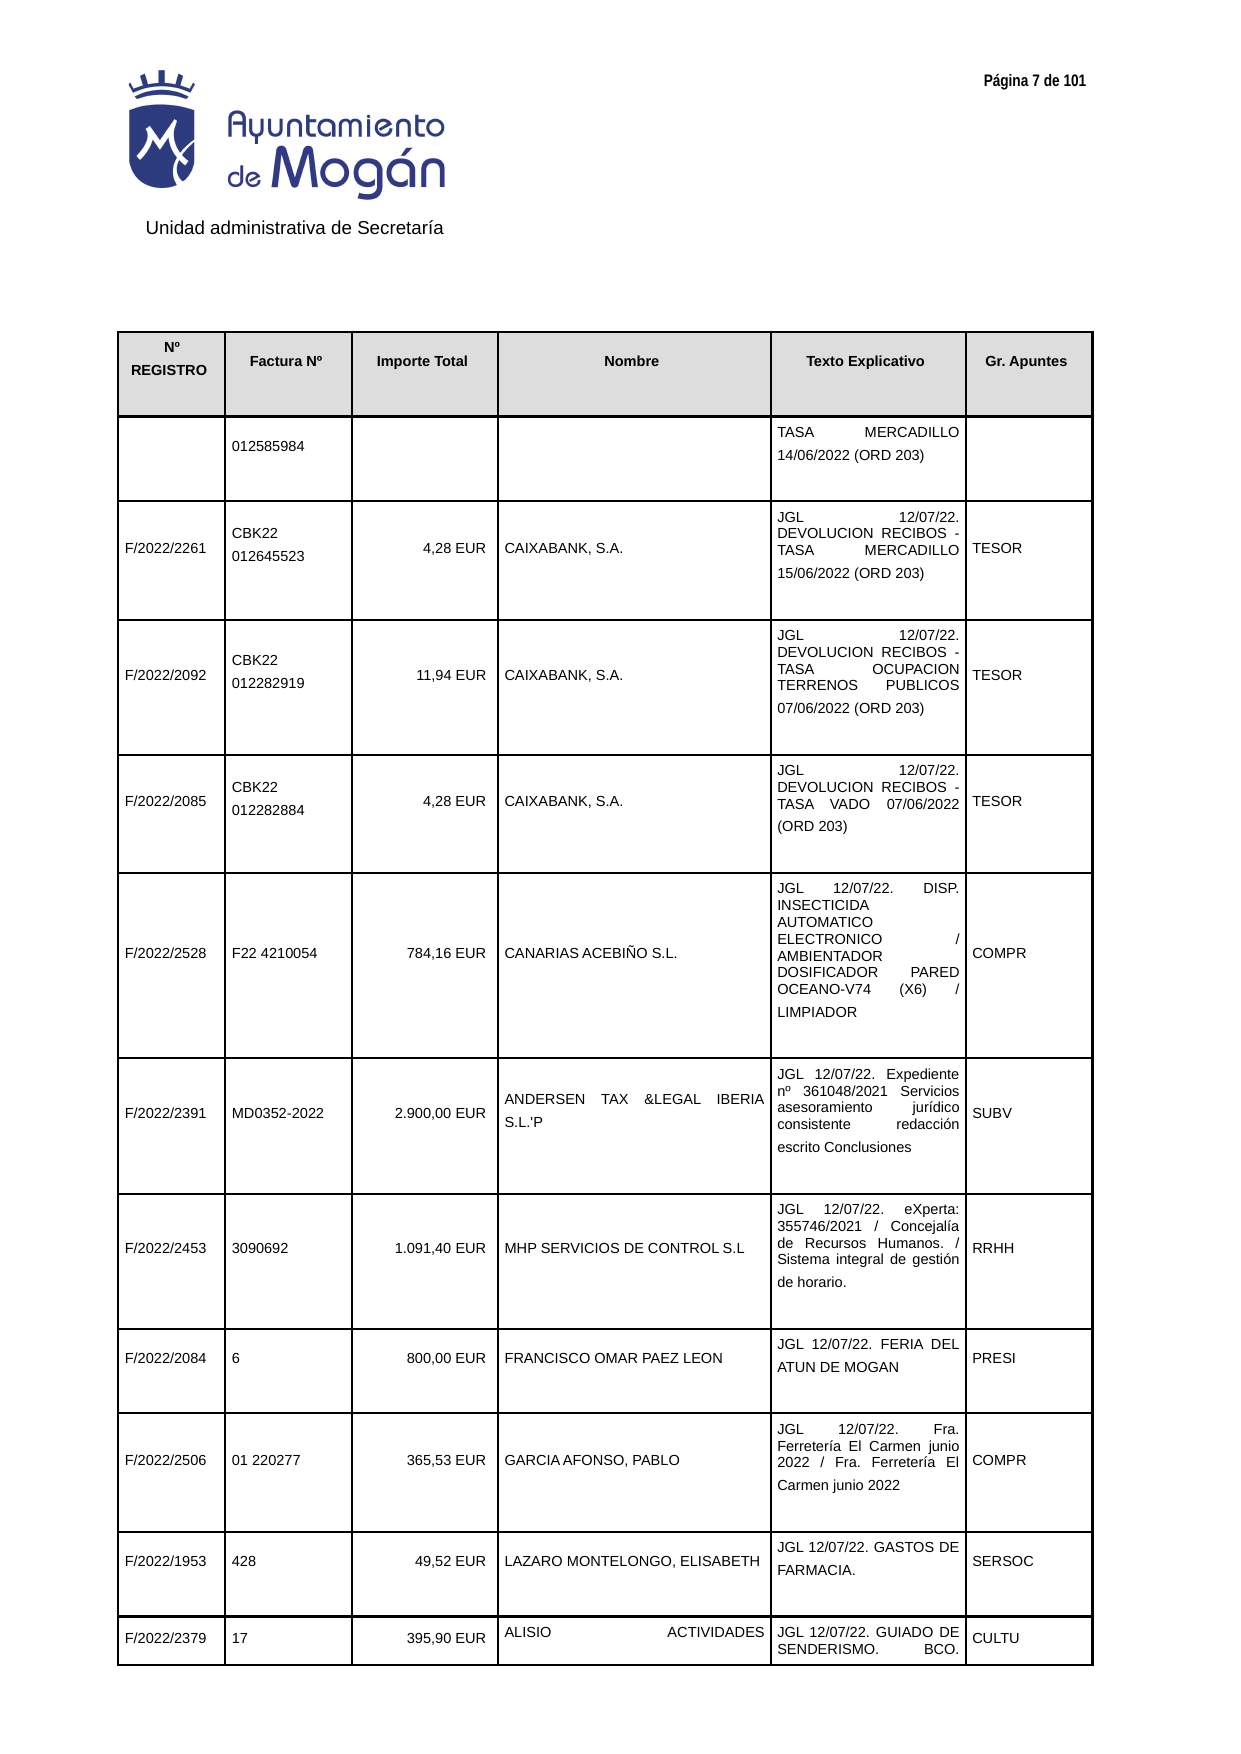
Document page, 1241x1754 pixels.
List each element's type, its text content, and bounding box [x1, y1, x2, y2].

table_cell COMPR [967, 874, 1091, 1057]
table_cell 4,28 EUR [353, 756, 497, 872]
table_cell ALISIO ACTIVIDADES [499, 1618, 770, 1663]
table_cell COMPR [967, 1414, 1091, 1531]
table_cell F/2022/2379 [119, 1618, 224, 1663]
table_cell TESOR [967, 502, 1091, 618]
table_header Nº REGISTRO [119, 333, 224, 415]
table_cell JGL 12/07/22. Fra. Ferretería El Carmen junio 2022 / Fra. Ferretería El Carmen junio 2022 [772, 1414, 965, 1531]
table_cell MD0352-2022 [226, 1059, 351, 1192]
table_cell JGL 12/07/22. Expediente nº 361048/2021 Servicios asesoramiento jurídico consistente redacción escrito Conclusiones [772, 1059, 965, 1192]
table_cell [353, 418, 497, 500]
table_cell CAIXABANK, S.A. [499, 502, 770, 618]
picture [128, 70, 445, 206]
table_cell ANDERSEN TAX &LEGAL IBERIA S.L.'P [499, 1059, 770, 1192]
table_cell 3090692 [226, 1195, 351, 1327]
table_cell JGL 12/07/22. GASTOS DE FARMACIA. [772, 1533, 965, 1615]
table_cell LAZARO MONTELONGO, ELISABETH [499, 1533, 770, 1615]
table_cell CBK22 012282884 [226, 756, 351, 872]
table_header Texto Explicativo [772, 333, 965, 415]
table_cell 1.091,40 EUR [353, 1195, 497, 1327]
table_header Importe Total [353, 333, 497, 415]
table_cell CANARIAS ACEBIÑO S.L. [499, 874, 770, 1057]
table_cell 49,52 EUR [353, 1533, 497, 1615]
table_header Gr. Apuntes [967, 333, 1091, 415]
table_cell 428 [226, 1533, 351, 1615]
table_cell PRESI [967, 1330, 1091, 1412]
table_cell F/2022/2453 [119, 1195, 224, 1327]
table_cell F/2022/2261 [119, 502, 224, 618]
table_cell F/2022/2085 [119, 756, 224, 872]
table_cell [967, 418, 1091, 500]
table_cell 4,28 EUR [353, 502, 497, 618]
table_cell CULTU [967, 1618, 1091, 1663]
table_cell FRANCISCO OMAR PAEZ LEON [499, 1330, 770, 1412]
table_cell SERSOC [967, 1533, 1091, 1615]
table_cell JGL 12/07/22. GUIADO DE SENDERISMO. BCO. [772, 1618, 965, 1663]
table_cell - TASA MERCADILLO 14/06/2022 (ORD 203) [772, 418, 965, 500]
table_cell F/2022/2391 [119, 1059, 224, 1192]
table_cell F/2022/2084 [119, 1330, 224, 1412]
table_cell 01 220277 [226, 1414, 351, 1531]
table_cell JGL 12/07/22. DISP. INSECTICIDA AUTOMATICO ELECTRONICO / AMBIENTADOR DOSIFICADOR PARED OCEANO-V74 (X6) / LIMPIADOR [772, 874, 965, 1057]
table_cell CBK22 012645523 [226, 502, 351, 618]
table_cell JGL 12/07/22. DEVOLUCION RECIBOS - TASA MERCADILLO 15/06/2022 (ORD 203) [772, 502, 965, 618]
table_cell 365,53 EUR [353, 1414, 497, 1531]
table_cell 012585984 [226, 418, 351, 500]
table_cell 800,00 EUR [353, 1330, 497, 1412]
table_cell JGL 12/07/22. FERIA DEL ATUN DE MOGAN [772, 1330, 965, 1412]
table_cell F/2022/2506 [119, 1414, 224, 1531]
table_cell JGL 12/07/22. DEVOLUCION RECIBOS - TASA OCUPACION TERRENOS PUBLICOS 07/06/2022 (ORD 203) [772, 621, 965, 753]
table_cell JGL 12/07/22. DEVOLUCION RECIBOS - TASA VADO 07/06/2022 (ORD 203) [772, 756, 965, 872]
table_cell TESOR [967, 621, 1091, 753]
table_cell 11,94 EUR [353, 621, 497, 753]
table_cell F/2022/1953 [119, 1533, 224, 1615]
table_cell [119, 418, 224, 500]
table_cell TESOR [967, 756, 1091, 872]
table_cell 6 [226, 1330, 351, 1412]
table_cell F/2022/2528 [119, 874, 224, 1057]
table_cell GARCIA AFONSO, PABLO [499, 1414, 770, 1531]
table_header Factura Nº [226, 333, 351, 415]
table_cell JGL 12/07/22. eXperta: 355746/2021 / Concejalía de Recursos Humanos. / Sistema integral de gestión de horario. [772, 1195, 965, 1327]
table_cell 2.900,00 EUR [353, 1059, 497, 1192]
table_cell CAIXABANK, S.A. [499, 756, 770, 872]
table_cell MHP SERVICIOS DE CONTROL S.L [499, 1195, 770, 1327]
table_cell 17 [226, 1618, 351, 1663]
table_cell SUBV [967, 1059, 1091, 1192]
table_cell 395,90 EUR [353, 1618, 497, 1663]
table_cell CBK22 012282919 [226, 621, 351, 753]
table_cell [499, 418, 770, 500]
table_cell RRHH [967, 1195, 1091, 1327]
table_cell CAIXABANK, S.A. [499, 621, 770, 753]
table_cell F22 4210054 [226, 874, 351, 1057]
table_cell 784,16 EUR [353, 874, 497, 1057]
table_header Nombre [499, 333, 770, 415]
table_cell F/2022/2092 [119, 621, 224, 753]
